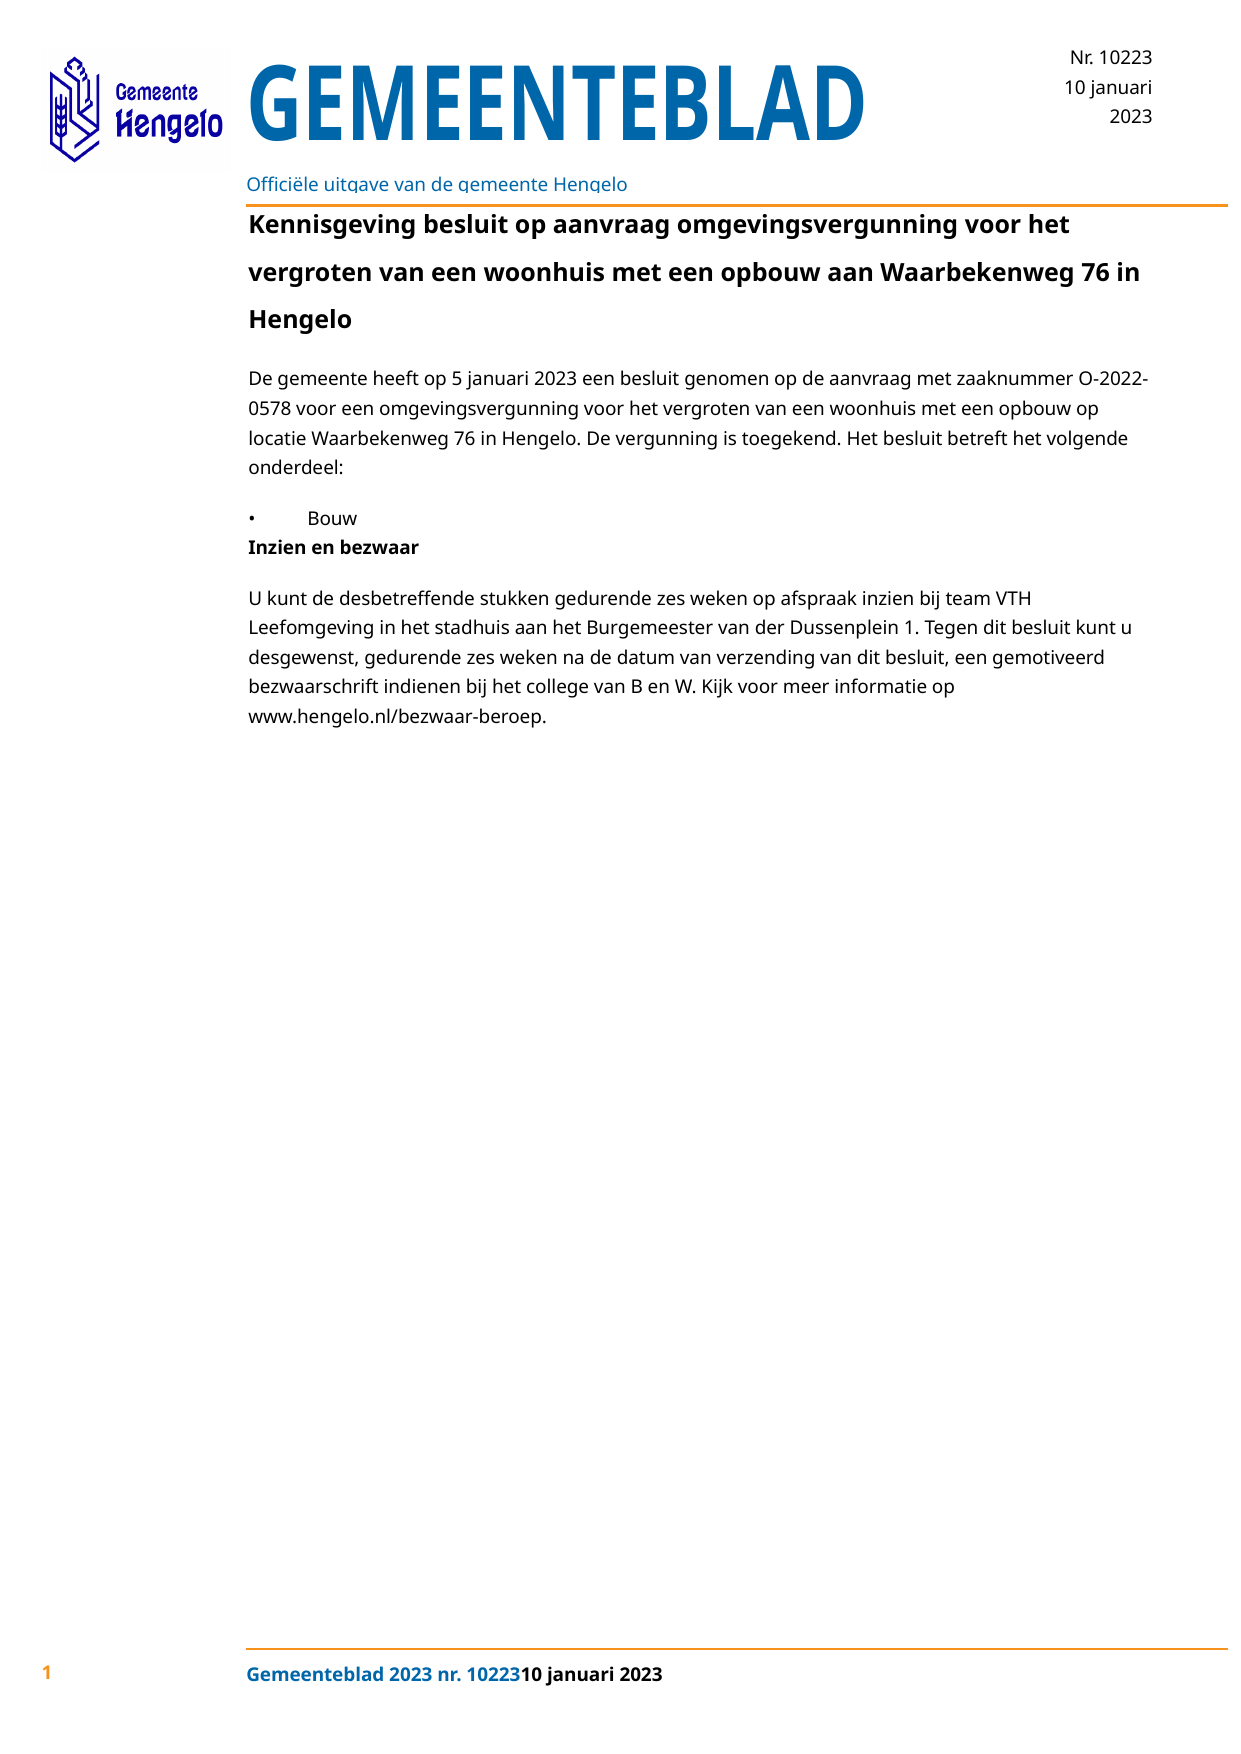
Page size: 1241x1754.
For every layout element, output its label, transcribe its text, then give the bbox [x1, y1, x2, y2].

text Inzien en bezwaar [248, 534, 1152, 560]
list Bouw [248, 505, 1152, 530]
text U kunt de desbetreffende stukken gedurende zes weken op afspraak inzien bij team VTH Leefomgeving in het stadhuis aan het Burgemeester van der Dussenplein 1. Tegen dit besluit kunt u desgewenst, gedurende zes weken na de datum van verzending van dit besluit, een gemotiveerd bezwaarschrift indienen bij het college van B en W. Kijk voor meer informatie op www.hengelo.nl/bezwaar-beroep. [248, 585, 1152, 729]
text Kennisgeving besluit op aanvraag omgevingsvergunning voor het vergroten van een woonhuis met een opbouw aan Waarbekenweg 76 in Hengelo [248, 207, 1152, 336]
text De gemeente heeft op 5 januari 2023 een besluit genomen op de aanvraag met zaaknummer O-2022-0578 voor een omgevingsvergunning voor het vergroten van een woonhuis met een opbouw op locatie Waarbekenweg 76 in Hengelo. De vergunning is toegekend. Het besluit betreft het volgende onderdeel: [248, 366, 1152, 480]
picture [41, 47, 231, 172]
